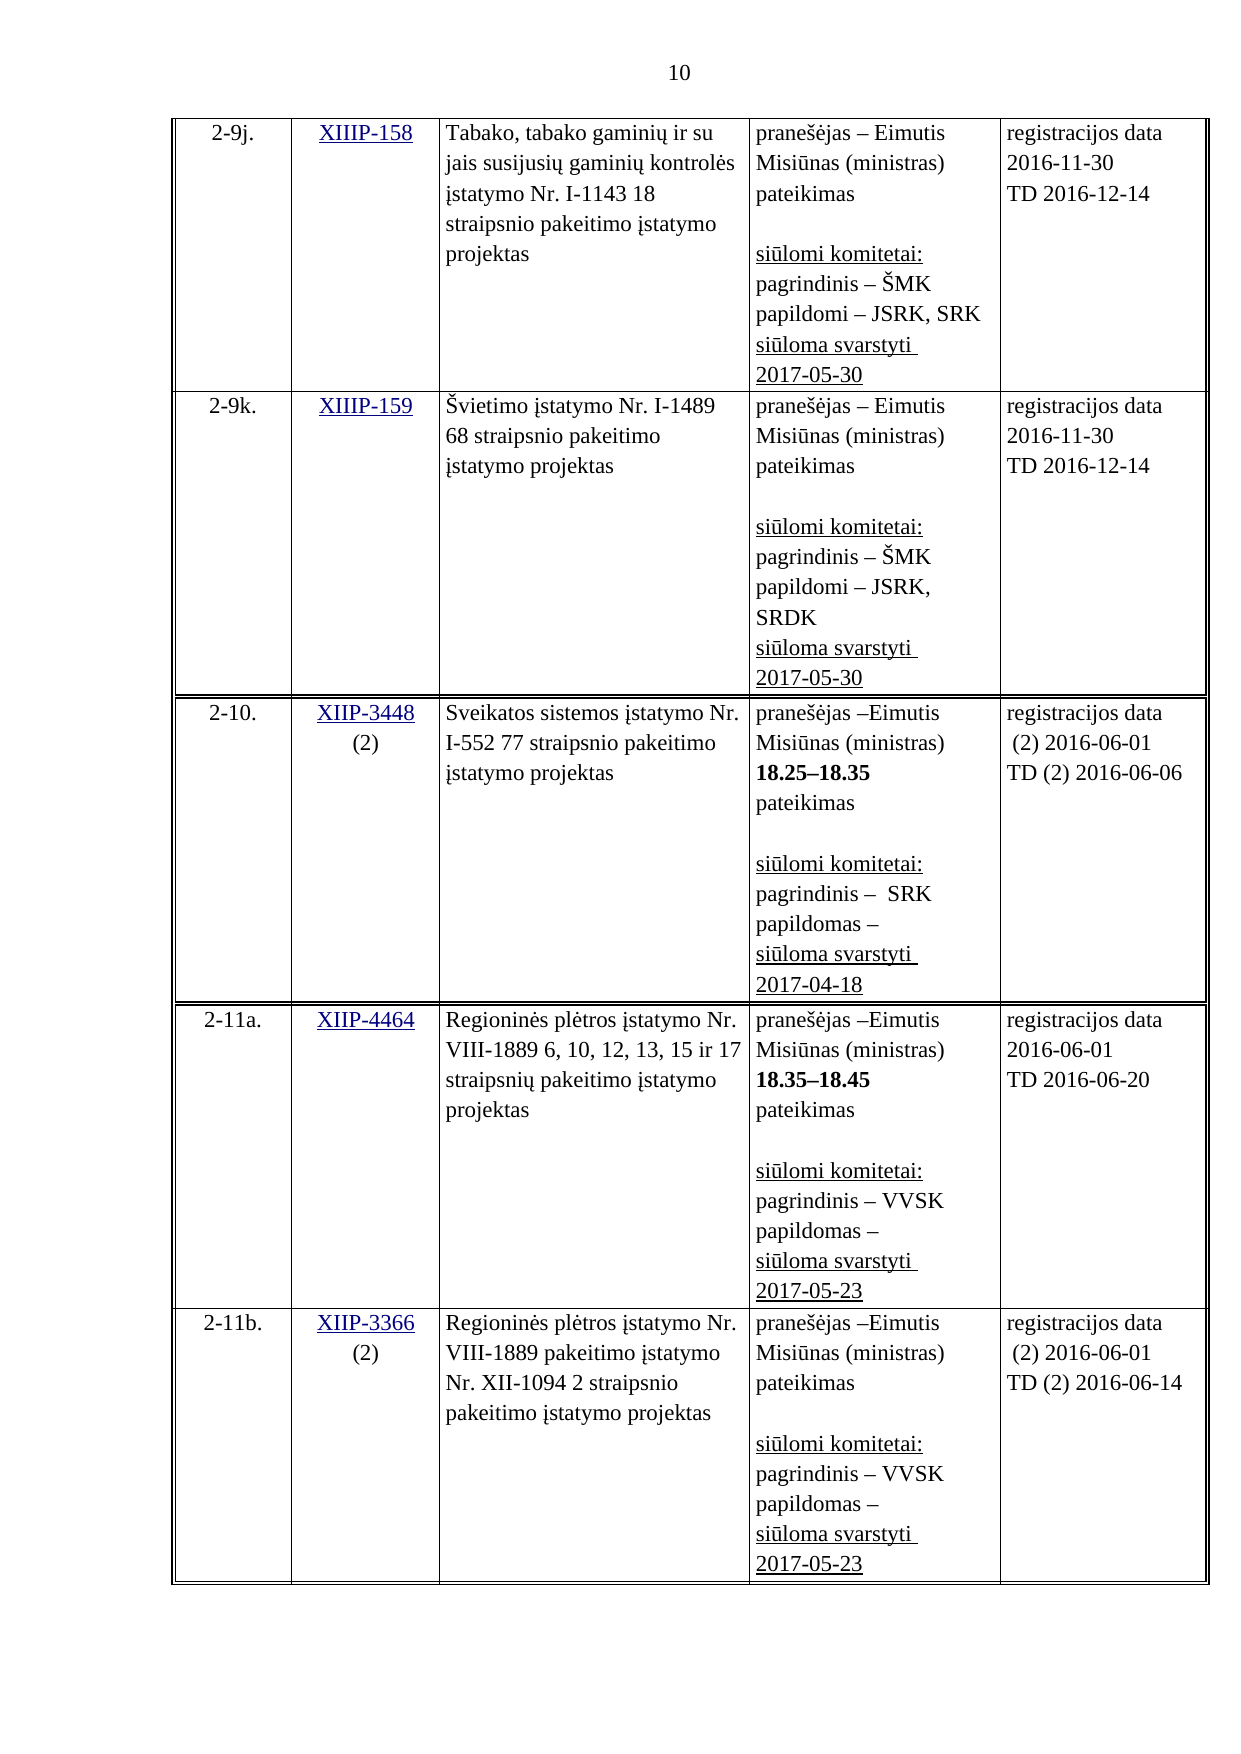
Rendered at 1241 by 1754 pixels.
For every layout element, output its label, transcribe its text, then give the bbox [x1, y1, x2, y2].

table_cell registracijos data 2016-11-30 TD 2016-12-14 [1001, 392, 1205, 694]
table_cell registracijos data (2) 2016-06-01 TD (2) 2016-06-14 [1001, 1309, 1205, 1581]
table_cell pranešėjas –Eimutis Misiūnas (ministras) 18.25–18.35 pateikimas siūlomi komitetai: pagrindinis – SRK papildomas – siūloma svarstyti 2017-04-18 [750, 699, 1000, 1001]
table_cell pranešėjas – Eimutis Misiūnas (ministras) pateikimas siūlomi komitetai: pagrindinis – ŠMK papildomi – JSRK, SRK siūloma svarstyti 2017-05-30 [750, 119, 1000, 391]
table_cell 2-11b. [176, 1309, 291, 1581]
table_cell Regioninės plėtros įstatymo Nr. VIII-1889 6, 10, 12, 13, 15 ir 17 straipsnių pakeitimo įstatymo projektas [440, 1006, 749, 1308]
table_cell Sveikatos sistemos įstatymo Nr. I-552 77 straipsnio pakeitimo įstatymo projektas [440, 699, 749, 1001]
table_cell XIIP-4464 [292, 1006, 439, 1308]
table_cell registracijos data 2016-06-01 TD 2016-06-20 [1001, 1006, 1205, 1308]
table_cell 2-9k. [176, 392, 291, 694]
table_cell XIIP-3366 (2) [292, 1309, 439, 1581]
table_cell Švietimo įstatymo Nr. I-1489 68 straipsnio pakeitimo įstatymo projektas [440, 392, 749, 694]
table_cell 2-9j. [176, 119, 291, 391]
table_cell pranešėjas –Eimutis Misiūnas (ministras) 18.35–18.45 pateikimas siūlomi komitetai: pagrindinis – VVSK papildomas – siūloma svarstyti 2017-05-23 [750, 1006, 1000, 1308]
table_cell 2-10. [176, 699, 291, 1001]
table_cell XIIIP-158 [292, 119, 439, 391]
table_cell registracijos data 2016-11-30 TD 2016-12-14 [1001, 119, 1205, 391]
table_cell 2-11a. [176, 1006, 291, 1308]
table_cell pranešėjas – Eimutis Misiūnas (ministras) pateikimas siūlomi komitetai: pagrindinis – ŠMK papildomi – JSRK, SRDK siūloma svarstyti 2017-05-30 [750, 392, 1000, 694]
table_cell Regioninės plėtros įstatymo Nr. VIII-1889 pakeitimo įstatymo Nr. XII-1094 2 straipsnio pakeitimo įstatymo projektas [440, 1309, 749, 1581]
table_cell XIIP-3448 (2) [292, 699, 439, 1001]
table_cell Tabako, tabako gaminių ir su jais susijusių gaminių kontrolės įstatymo Nr. I-1143 18 straipsnio pakeitimo įstatymo projektas [440, 119, 749, 391]
table_cell pranešėjas –Eimutis Misiūnas (ministras) pateikimas siūlomi komitetai: pagrindinis – VVSK papildomas – siūloma svarstyti 2017-05-23 [750, 1309, 1000, 1581]
table_cell XIIIP-159 [292, 392, 439, 694]
table_cell registracijos data (2) 2016-06-01 TD (2) 2016-06-06 [1001, 699, 1205, 1001]
